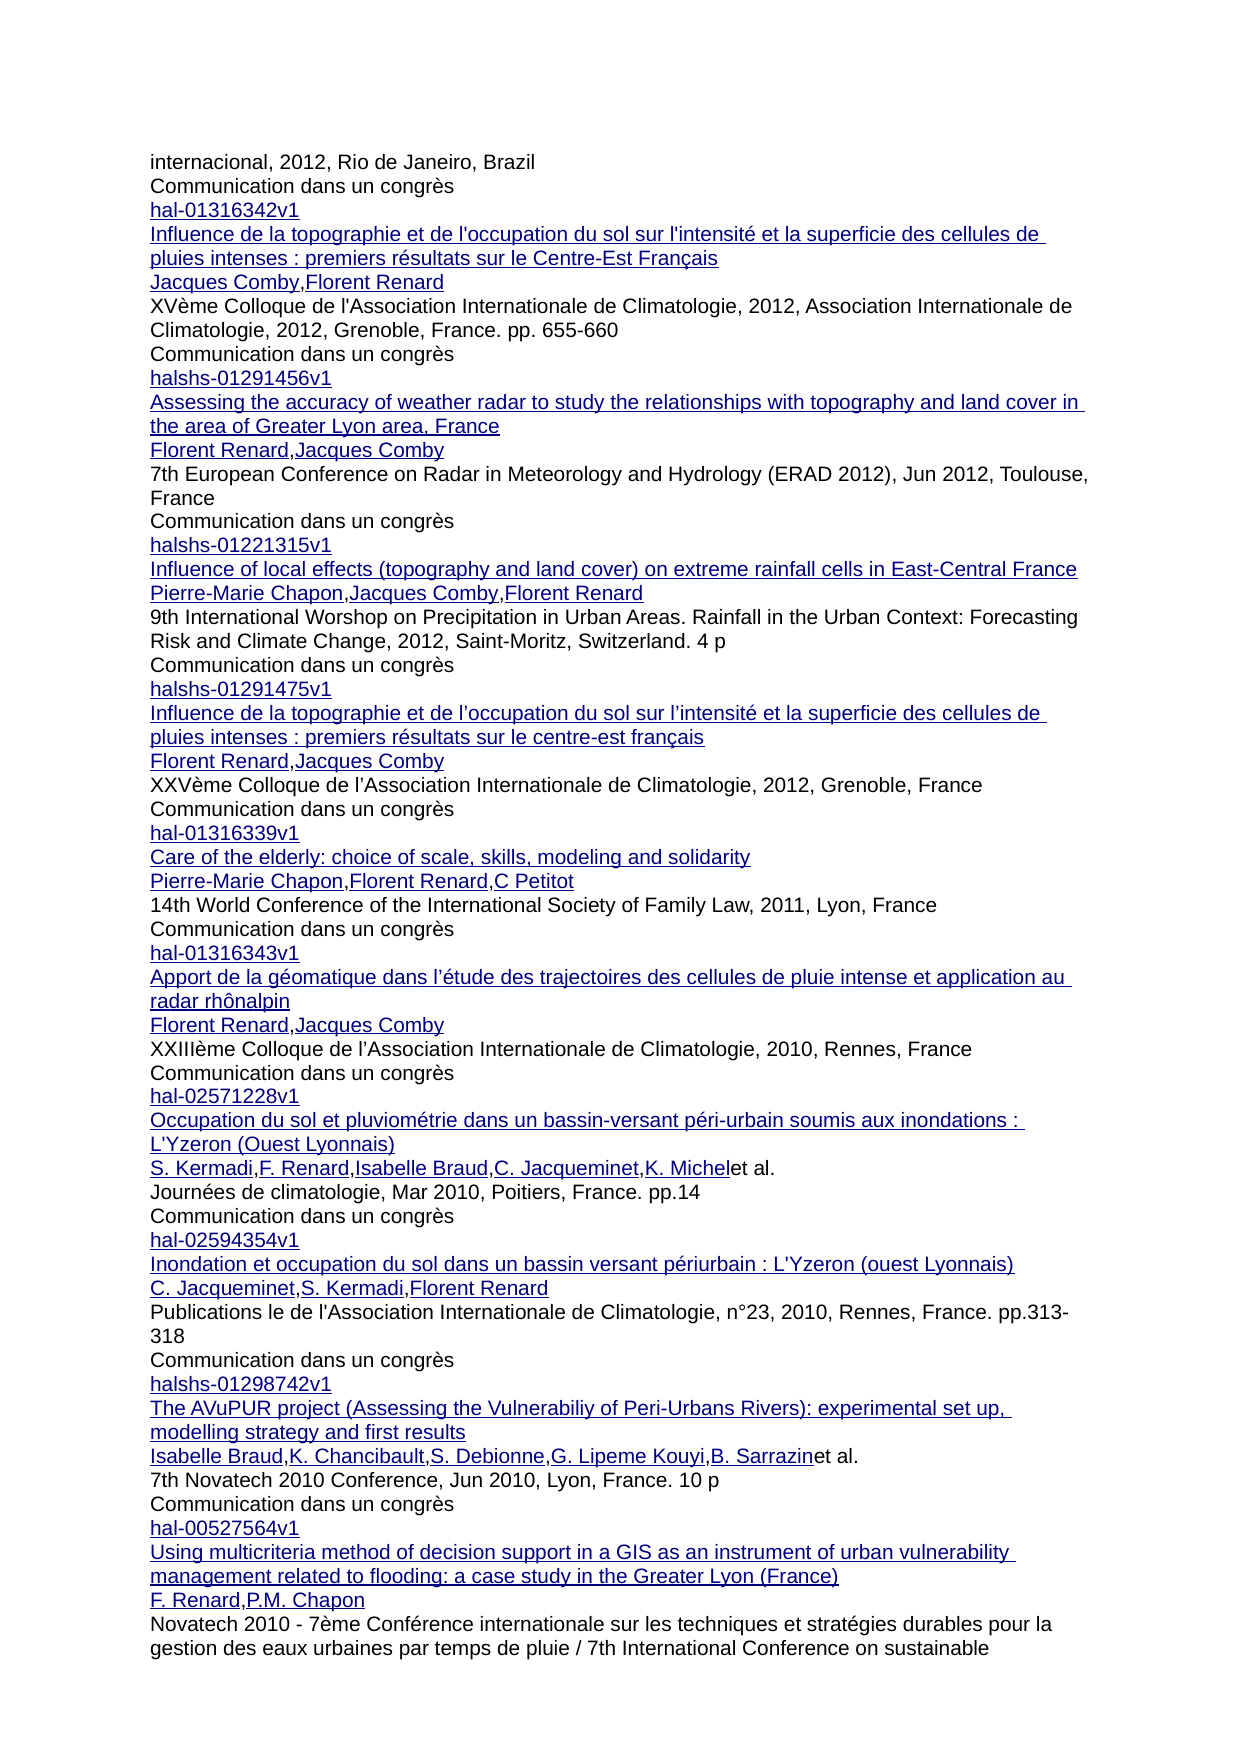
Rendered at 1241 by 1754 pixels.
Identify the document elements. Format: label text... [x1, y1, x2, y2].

table_cell The AVuPUR project (Assessing the Vulnerabiliy of Peri-Urbans Rivers): experimental set up, modelling strategy and first results Isabelle Braud,K. Chancibault,S. Debionne,G. Lipeme Kouyi,B. Sarrazinet al. 7th Novatech 2010 Conference, Jun 2010, Lyon, France. 10 p Communication dans un congrès hal-00527564v1 [150, 1396, 1090, 1539]
table_cell Influence de la topographie et de l'occupation du sol sur l'intensité et la superficie des cellules de pluies intenses : premiers résultats sur le Centre-Est Français Jacques Comby,Florent Renard XVème Colloque de l'Association Internationale de Climatologie, 2012, Association Internationale de Climatologie, 2012, Grenoble, France. pp. 655-660 Communication dans un congrès halshs-01291456v1 [150, 222, 1090, 389]
table_cell Apport de la géomatique dans l’étude des trajectoires des cellules de pluie intense et application au radar rhônalpin Florent Renard,Jacques Comby XXIIIème Colloque de l’Association Internationale de Climatologie, 2010, Rennes, France Communication dans un congrès hal-02571228v1 [150, 965, 1090, 1108]
table_cell internacional, 2012, Rio de Janeiro, Brazil Communication dans un congrès hal-01316342v1 [150, 150, 1090, 222]
table_cell Influence of local effects (topography and land cover) on extreme rainfall cells in East-Central France Pierre-Marie Chapon,Jacques Comby,Florent Renard 9th International Worshop on Precipitation in Urban Areas. Rainfall in the Urban Context: Forecasting Risk and Climate Change, 2012, Saint-Moritz, Switzerland. 4 p Communication dans un congrès halshs-01291475v1 [150, 557, 1090, 701]
table_cell Inondation et occupation du sol dans un bassin versant périurbain : L'Yzeron (ouest Lyonnais) C. Jacqueminet,S. Kermadi,Florent Renard Publications le de l'Association Internationale de Climatologie, n°23, 2010, Rennes, France. pp.313-318 Communication dans un congrès halshs-01298742v1 [150, 1252, 1090, 1396]
table_cell Care of the elderly: choice of scale, skills, modeling and solidarity Pierre-Marie Chapon,Florent Renard,C Petitot 14th World Conference of the International Society of Family Law, 2011, Lyon, France Communication dans un congrès hal-01316343v1 [150, 845, 1090, 964]
table_cell Influence de la topographie et de l’occupation du sol sur l’intensité et la superficie des cellules de pluies intenses : premiers résultats sur le centre-est français Florent Renard,Jacques Comby XXVème Colloque de l’Association Internationale de Climatologie, 2012, Grenoble, France Communication dans un congrès hal-01316339v1 [150, 701, 1090, 845]
table_cell Assessing the accuracy of weather radar to study the relationships with topography and land cover in the area of Greater Lyon area, France Florent Renard,Jacques Comby 7th European Conference on Radar in Meteorology and Hydrology (ERAD 2012), Jun 2012, Toulouse, France Communication dans un congrès halshs-01221315v1 [150, 390, 1090, 557]
table_cell Occupation du sol et pluviométrie dans un bassin-versant péri-urbain soumis aux inondations : L'Yzeron (Ouest Lyonnais) S. Kermadi,F. Renard,Isabelle Braud,C. Jacqueminet,K. Michelet al. Journées de climatologie, Mar 2010, Poitiers, France. pp.14 Communication dans un congrès hal-02594354v1 [150, 1108, 1090, 1252]
table_cell Using multicriteria method of decision support in a GIS as an instrument of urban vulnerability management related to flooding: a case study in the Greater Lyon (France) F. Renard,P.M. Chapon Novatech 2010 - 7ème Conférence internationale sur les techniques et stratégies durables pour la gestion des eaux urbaines par temps de pluie / 7th International Conference on sustainable [150, 1540, 1090, 1659]
